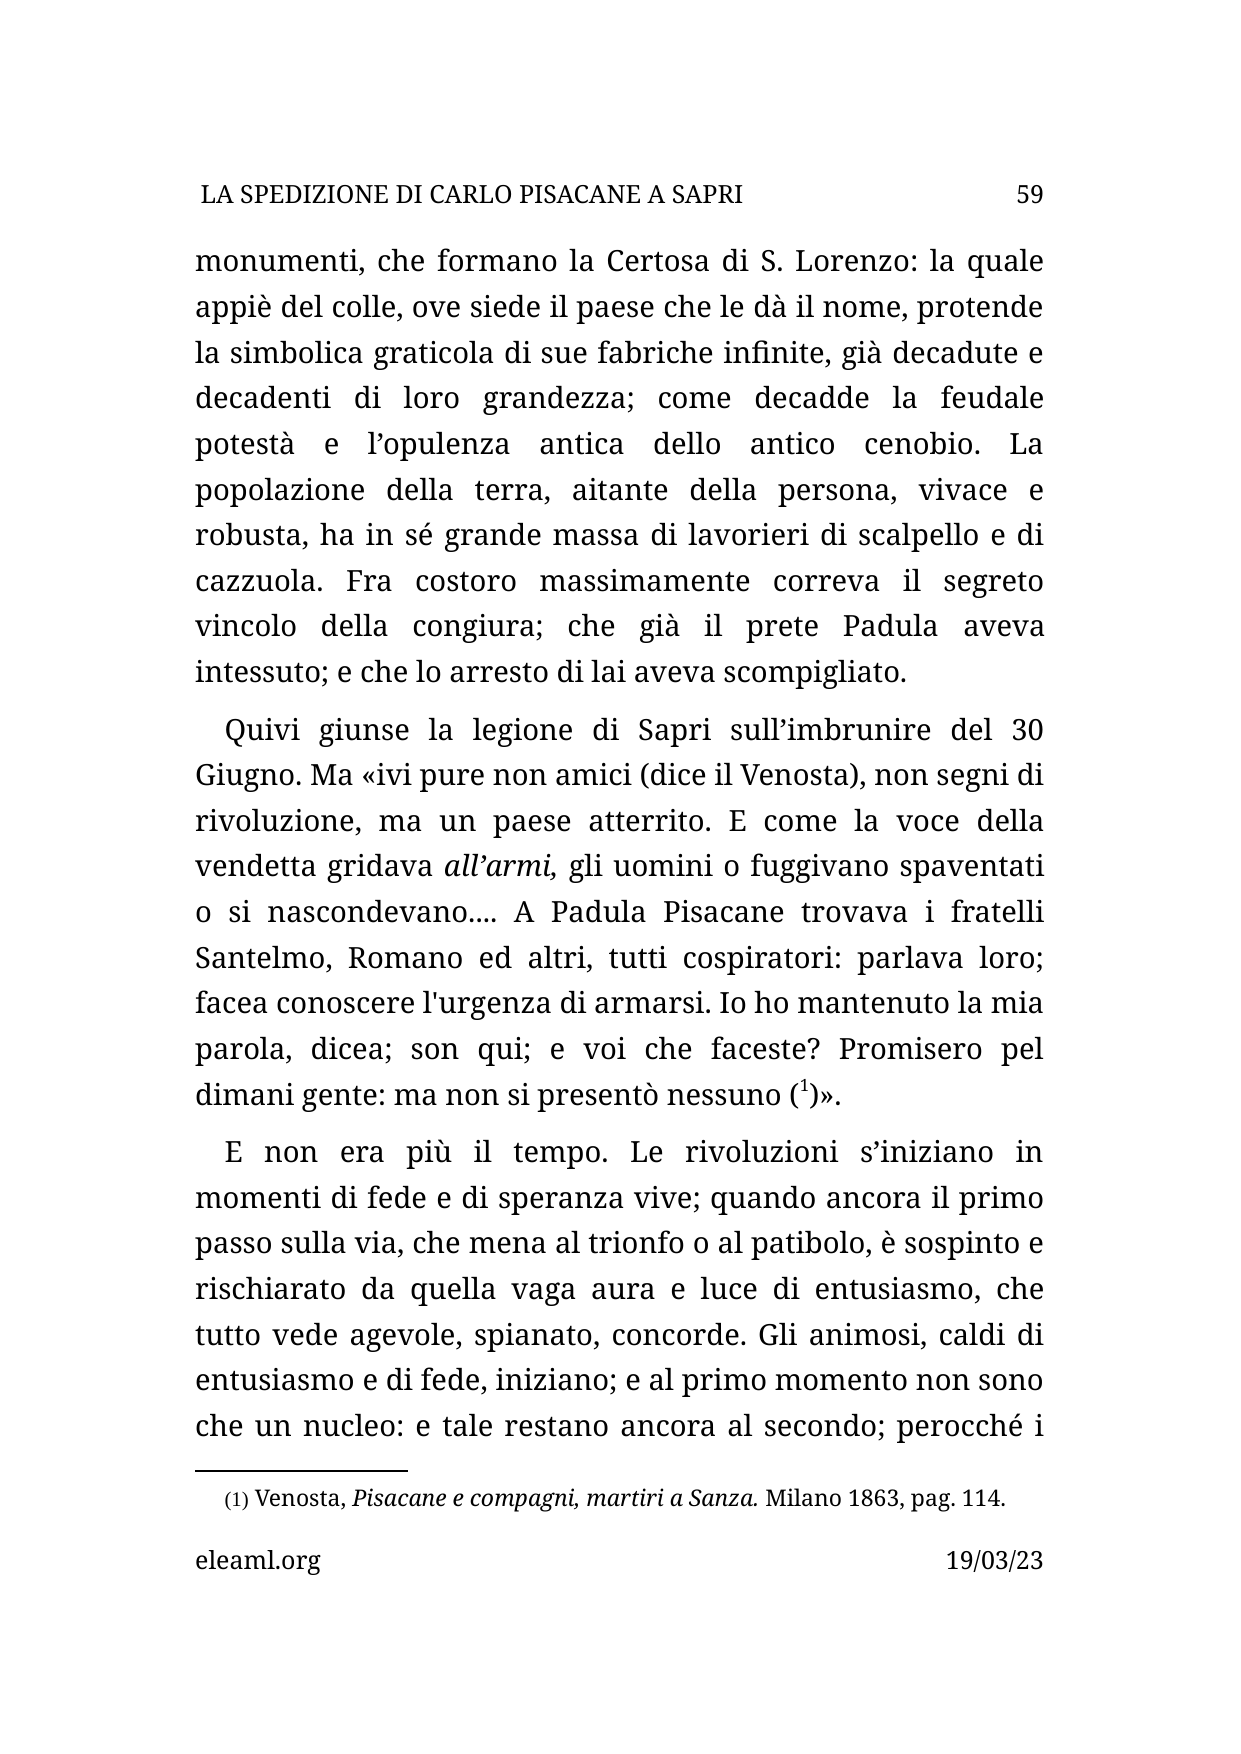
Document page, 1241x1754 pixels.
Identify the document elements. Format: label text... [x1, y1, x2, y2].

text monumenti, che formano la Certosa di S. Lorenzo: la quale appiè del colle, ove siede il paese che le dà il nome, protende la simbolica graticola di sue fabriche infinite, già decadute e decadenti di loro grandezza; come decadde la feudale potestà e l’opulenza antica dello antico cenobio. La popolazione della terra, aitante della persona, vivace e robusta, ha in sé grande massa di lavorieri di scalpello e di cazzuola. Fra costoro massimamente correva il segreto vincolo della congiura; che già il prete Padula aveva intessuto; e che lo arresto di lai aveva scompigliato. [195, 241, 1045, 691]
text Quivi giunse la legione di Sapri sull’imbrunire del 30 Giugno. Ma «ivi pure non amici (dice il Venosta), non segni di rivoluzione, ma un paese atterrito. E come la voce della vendetta gridava all’armi, gli uomini o fuggivano spaventati o si nascondevano.... A Padula Pisacane trovava i fratelli Santelmo, Romano ed altri, tutti cospiratori: parlava loro; facea conoscere l'urgenza di armarsi. Io ho mantenuto la mia parola, dicea; son qui; e voi che faceste? Promisero pel dimani gente: ma non si presentò nessuno ()». [195, 709, 1045, 1113]
text E non era più il tempo. Le rivoluzioni s’iniziano in momenti di fede e di speranza vive; quando ancora il primo passo sulla via, che mena al trionfo o al patibolo, è sospinto e rischiarato da quella vaga aura e luce di entusiasmo, che tutto vede agevole, spianato, concorde. Gli animosi, caldi di entusiasmo e di fede, iniziano; e al primo momento non sono che un nucleo: e tale restano ancora al secondo; perocché i [195, 1131, 1045, 1445]
text Venosta, Pisacane e compagni, martiri a Sanza. Milano 1863, pag. 114. [195, 1482, 1045, 1513]
